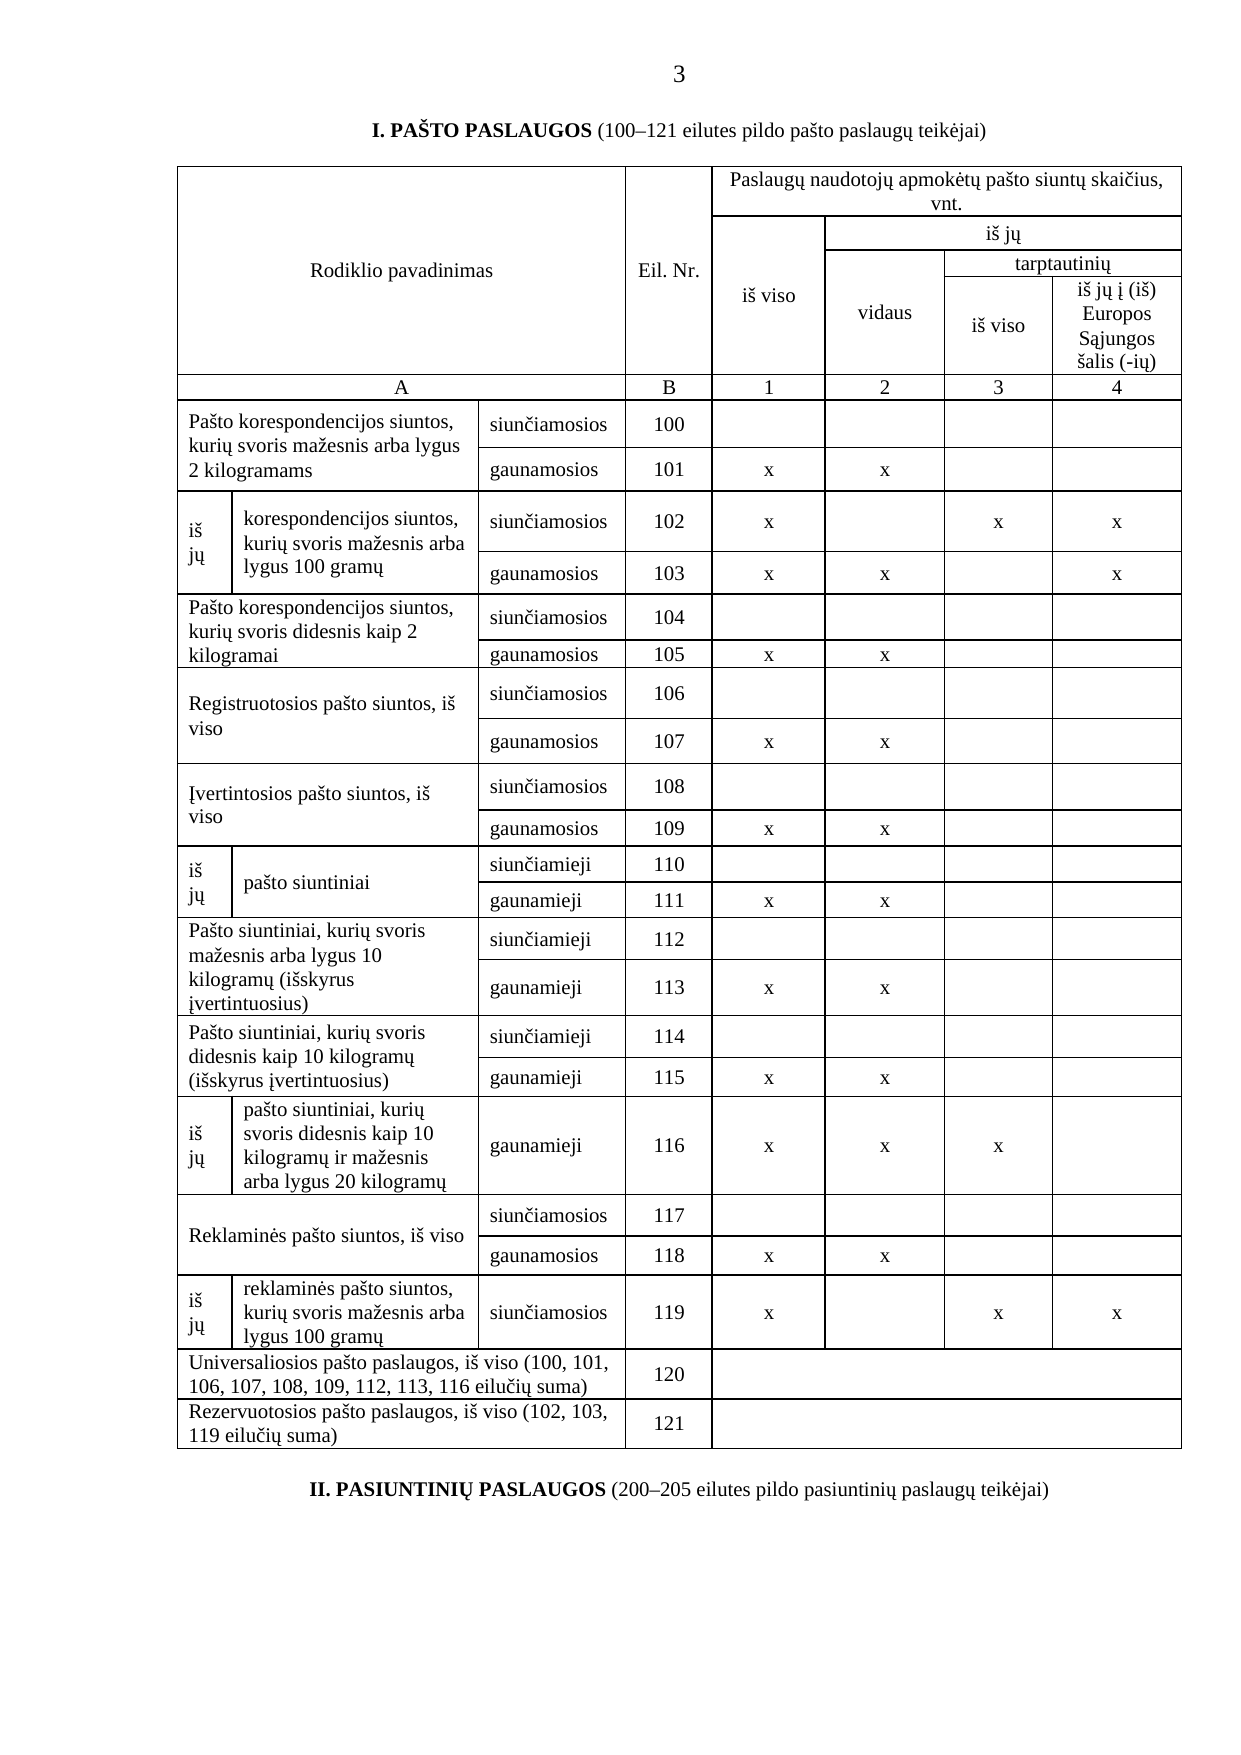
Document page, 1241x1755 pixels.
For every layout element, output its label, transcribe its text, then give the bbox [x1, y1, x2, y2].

table_cell Eil. Nr. [626, 167, 711, 373]
table_cell 102 [626, 492, 711, 551]
table_cell x [945, 1097, 1052, 1193]
table_cell x [1053, 552, 1181, 593]
table_cell 120 [626, 1350, 711, 1398]
table_cell 3 [945, 375, 1052, 399]
table_cell 116 [626, 1097, 711, 1193]
table_cell 4 [1053, 375, 1181, 399]
table_cell gaunamosios [479, 552, 625, 593]
table_cell gaunamosios [479, 719, 625, 762]
table_cell [713, 668, 824, 718]
table_cell x [945, 492, 1052, 551]
table_cell [1053, 811, 1181, 845]
table_cell Registruotosios pašto siuntos, iš viso [178, 668, 478, 762]
table_cell 103 [626, 552, 711, 593]
table_cell 101 [626, 448, 711, 490]
table_cell [713, 401, 824, 446]
table_cell x [713, 1237, 824, 1274]
table_cell [713, 1400, 1181, 1447]
table_cell B [626, 375, 711, 399]
table_cell [1053, 1097, 1181, 1193]
table_cell [177, 142, 1181, 166]
table_cell 1 [713, 375, 824, 399]
table_cell [826, 401, 944, 446]
table_cell 112 [626, 918, 711, 958]
table_cell iš jų [826, 217, 1181, 249]
table_cell [1053, 1237, 1181, 1274]
table_cell [1053, 883, 1181, 917]
table_cell 106 [626, 668, 711, 718]
table_cell 121 [626, 1400, 711, 1447]
table_cell siunčiamosios [479, 401, 625, 446]
table_header I. PAŠTO PASLAUGOS (100–121 eilutes pildo pašto paslaugų teikėjai) [177, 118, 1181, 142]
table_cell iš jų [178, 847, 231, 917]
table_cell x [1053, 492, 1181, 551]
table_cell [1053, 401, 1181, 446]
table_cell gaunamieji [479, 1097, 625, 1193]
table_cell [945, 1016, 1052, 1056]
table_cell 111 [626, 883, 711, 917]
table_cell siunčiamosios [479, 1195, 625, 1235]
table_cell siunčiamieji [479, 847, 625, 881]
table_cell iš jų [178, 1276, 231, 1348]
table_cell [1053, 1195, 1181, 1235]
table_cell [1053, 719, 1181, 762]
table_cell [713, 1350, 1181, 1398]
table_cell [713, 1016, 824, 1056]
table_cell 113 [626, 960, 711, 1015]
table_cell Įvertintosios pašto siuntos, iš viso [178, 764, 478, 845]
table_cell Paslaugų naudotojų apmokėtų pašto siuntų skaičius, vnt. [713, 167, 1181, 215]
table_cell pašto siuntiniai, kurių svoris didesnis kaip 10 kilogramų ir mažesnis arba lygus 20 kilogramų [233, 1097, 478, 1193]
table_cell [1053, 1016, 1181, 1056]
table_cell [945, 719, 1052, 762]
table_cell 107 [626, 719, 711, 762]
table_header II. PASIUNTINIŲ PASLAUGOS (200–205 eilutes pildo pasiuntinių paslaugų teikėjai) [177, 1477, 1181, 1501]
table_cell 108 [626, 764, 711, 809]
table_cell [1053, 641, 1181, 667]
table_cell [945, 1237, 1052, 1274]
table_cell gaunamosios [479, 811, 625, 845]
table_cell x [826, 719, 944, 762]
table_cell [945, 668, 1052, 718]
table_cell x [1053, 1276, 1181, 1348]
table_cell iš viso [945, 277, 1052, 373]
table_cell x [713, 492, 824, 551]
table_cell [1053, 918, 1181, 958]
table_cell vidaus [826, 251, 944, 373]
table_cell 100 [626, 401, 711, 446]
table_cell x [826, 1237, 944, 1274]
table_cell A [178, 375, 625, 399]
table_cell siunčiamosios [479, 764, 625, 809]
table_cell x [826, 1058, 944, 1096]
table_cell x [713, 960, 824, 1015]
table_cell x [826, 448, 944, 490]
table_cell x [713, 1058, 824, 1096]
table_cell gaunamosios [479, 448, 625, 490]
table_cell x [713, 811, 824, 845]
table_cell [713, 918, 824, 958]
table_cell tarptautinių [945, 251, 1181, 276]
table_cell gaunamieji [479, 960, 625, 1015]
table_cell Pašto korespondencijos siuntos, kurių svoris didesnis kaip 2 kilogramai [178, 595, 478, 667]
table_cell iš jų [178, 492, 231, 593]
table_cell [945, 448, 1052, 490]
table_cell [945, 1195, 1052, 1235]
table_cell Pašto siuntiniai, kurių svoris didesnis kaip 10 kilogramų (išskyrus įvertintuosius) [178, 1016, 478, 1096]
table_cell [826, 1016, 944, 1056]
table_cell x [713, 1097, 824, 1193]
table_cell x [826, 811, 944, 845]
table_cell [945, 401, 1052, 446]
table_cell Universaliosios pašto paslaugos, iš viso (100, 101, 106, 107, 108, 109, 112, 113, 116 eilučių suma) [178, 1350, 625, 1398]
table_cell [1053, 847, 1181, 881]
table_cell [945, 847, 1052, 881]
table_cell Rodiklio pavadinimas [178, 167, 625, 373]
table_cell Reklaminės pašto siuntos, iš viso [178, 1195, 478, 1274]
table_cell x [945, 1276, 1052, 1348]
table_cell [826, 847, 944, 881]
table_cell Rezervuotosios pašto paslaugos, iš viso (102, 103, 119 eilučių suma) [178, 1400, 625, 1447]
table_cell siunčiamosios [479, 492, 625, 551]
table_cell gaunamieji [479, 883, 625, 917]
table_cell [1053, 764, 1181, 809]
table_cell Pašto korespondencijos siuntos, kurių svoris mažesnis arba lygus 2 kilogramams [178, 401, 478, 490]
table_cell iš viso [713, 217, 824, 373]
table_cell x [826, 960, 944, 1015]
table_cell x [713, 1276, 824, 1348]
table_cell x [713, 883, 824, 917]
table_cell [945, 811, 1052, 845]
table_cell x [713, 641, 824, 667]
table_cell siunčiamieji [479, 1016, 625, 1056]
table_cell [945, 764, 1052, 809]
table_cell gaunamosios [479, 641, 625, 667]
table_cell [945, 641, 1052, 667]
table_cell 118 [626, 1237, 711, 1274]
table_cell 105 [626, 641, 711, 667]
table_cell Pašto siuntiniai, kurių svoris mažesnis arba lygus 10 kilogramų (išskyrus įvertintuosius) [178, 918, 478, 1015]
table_cell siunčiamosios [479, 1276, 625, 1348]
table_cell [945, 1058, 1052, 1096]
table_cell x [826, 641, 944, 667]
table_cell 104 [626, 595, 711, 639]
table_cell reklaminės pašto siuntos, kurių svoris mažesnis arba lygus 100 gramų [233, 1276, 478, 1348]
table_cell 114 [626, 1016, 711, 1056]
table_cell [945, 960, 1052, 1015]
table_cell 119 [626, 1276, 711, 1348]
table_cell 117 [626, 1195, 711, 1235]
table_cell 115 [626, 1058, 711, 1096]
table_cell [713, 764, 824, 809]
table_cell [826, 492, 944, 551]
table_cell iš jų [178, 1097, 231, 1193]
table_cell [945, 918, 1052, 958]
table_cell x [826, 883, 944, 917]
table_cell [945, 552, 1052, 593]
table_cell [826, 1195, 944, 1235]
table_cell 2 [826, 375, 944, 399]
table_cell siunčiamieji [479, 918, 625, 958]
table_cell [713, 847, 824, 881]
table_cell [945, 883, 1052, 917]
table_cell [826, 1276, 944, 1348]
table_cell iš jų į (iš) Europos Sąjungos šalis (-ių) [1053, 277, 1181, 373]
table_cell [1053, 448, 1181, 490]
table_cell [826, 595, 944, 639]
table_cell 110 [626, 847, 711, 881]
table_cell x [826, 552, 944, 593]
table_cell [713, 1195, 824, 1235]
table_cell x [713, 552, 824, 593]
table_cell [945, 595, 1052, 639]
table_cell [1053, 595, 1181, 639]
table_cell [1053, 1058, 1181, 1096]
table_cell gaunamieji [479, 1058, 625, 1096]
table_cell [826, 764, 944, 809]
table_cell siunčiamosios [479, 595, 625, 639]
table_cell korespondencijos siuntos, kurių svoris mažesnis arba lygus 100 gramų [233, 492, 478, 593]
table_cell x [826, 1097, 944, 1193]
table_cell siunčiamosios [479, 668, 625, 718]
table_cell x [713, 448, 824, 490]
table_cell [1053, 960, 1181, 1015]
table_cell [713, 595, 824, 639]
table_cell [826, 668, 944, 718]
table_cell x [713, 719, 824, 762]
table_cell [1053, 668, 1181, 718]
table_cell gaunamosios [479, 1237, 625, 1274]
table_cell 109 [626, 811, 711, 845]
table_cell pašto siuntiniai [233, 847, 478, 917]
table_cell [826, 918, 944, 958]
